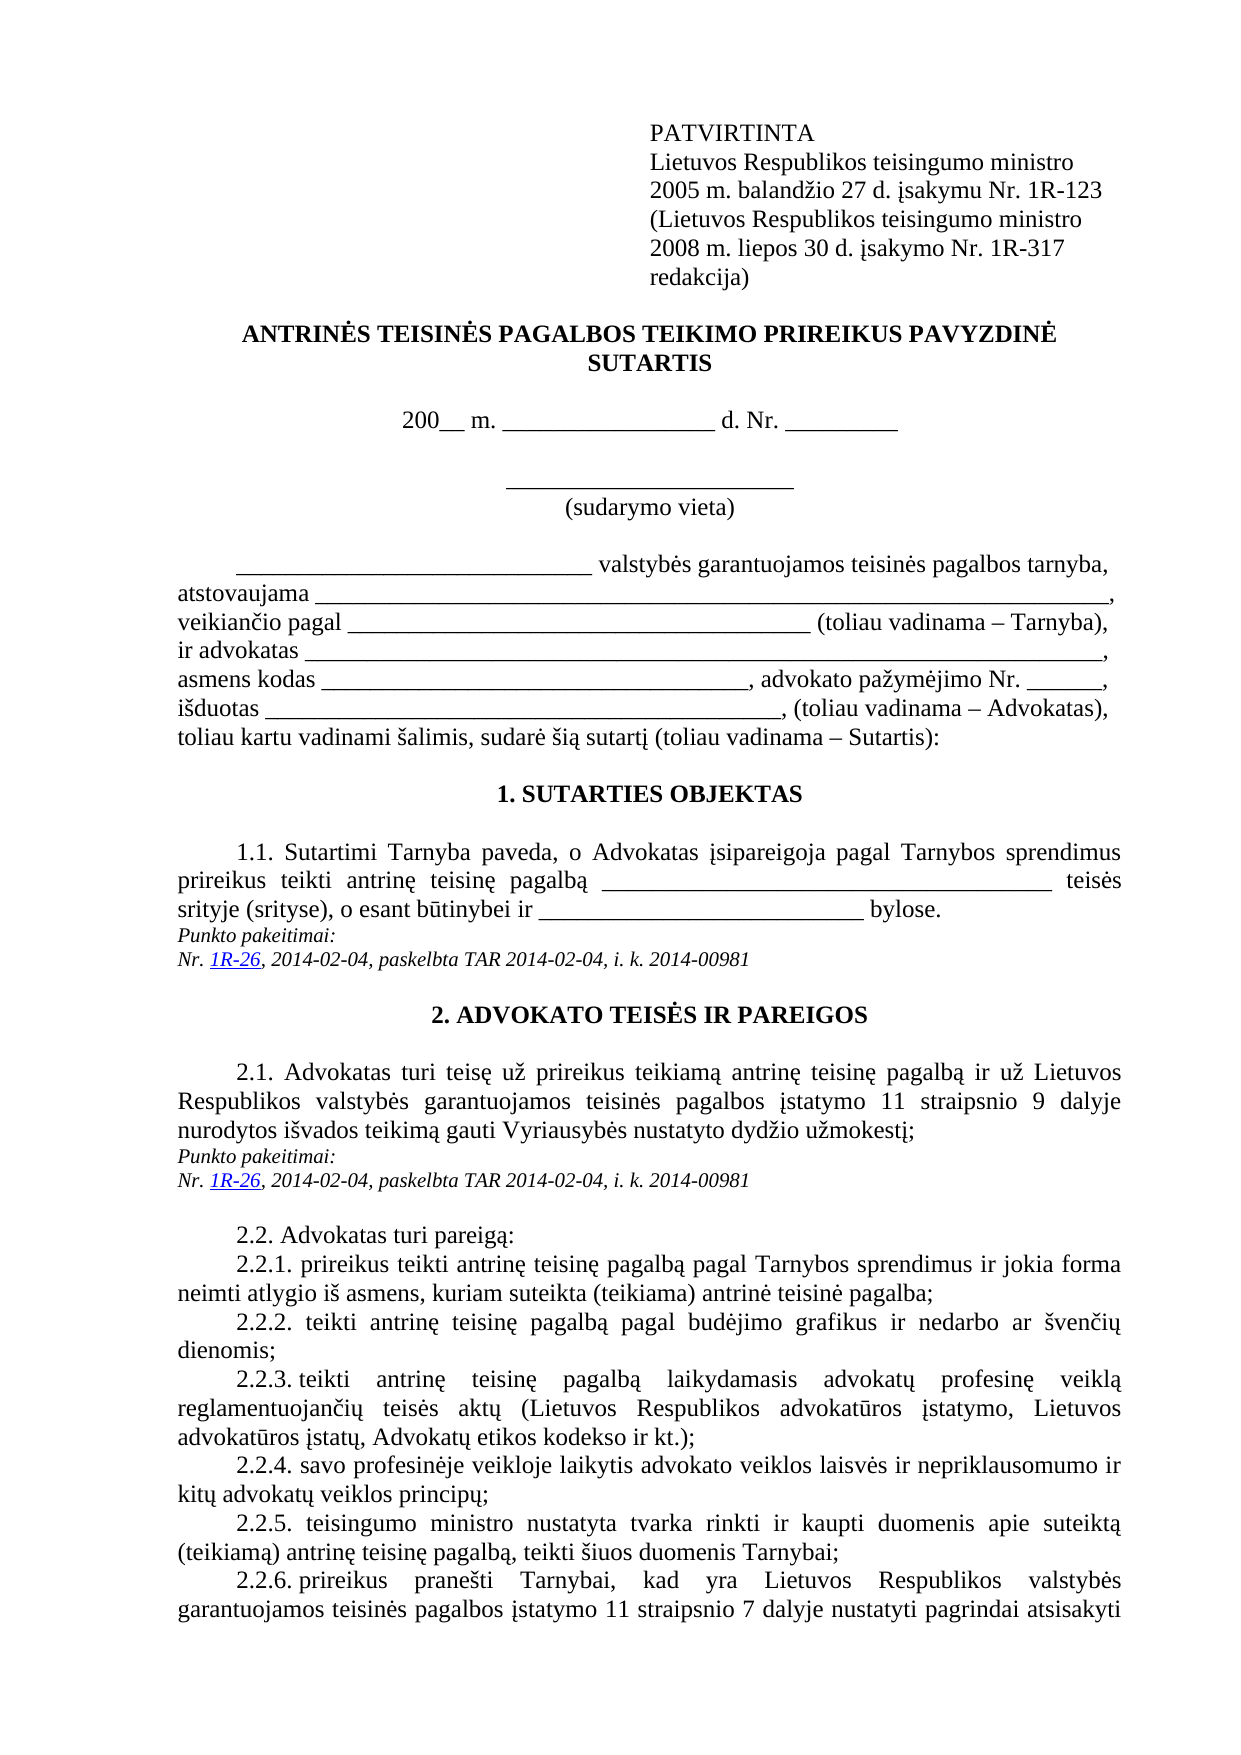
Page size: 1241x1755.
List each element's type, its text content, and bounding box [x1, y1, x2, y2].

text išduotas , (toliau vadinama – Advokatas), [177, 693, 1122, 722]
text ANTRINĖS TEISINĖS PAGALBOS TEIKIMO PRIREIKUS PAVYZDINĖ SUTARTIS [177, 319, 1122, 377]
text 1.1. Sutartimi Tarnyba paveda, o Advokatas įsipareigoja pagal Tarnybos sprendimus prireikus teikti antrinę teisinę pagalbą ____________________________________ teisės srityje (srityse), o esant būtinybei ir __________________________ bylose. [177, 837, 1122, 923]
text (sudarymo vieta) [177, 492, 1122, 521]
text 2.1. Advokatas turi teisę už prireikus teikiamą antrinę teisinę pagalbą ir už Lietuvos Respublikos valstybės garantuojamos teisinės pagalbos įstatymo 11 straipsnio 9 dalyje nurodytos išvados teikimą gauti Vyriausybės nustatyto dydžio užmokestį; [177, 1057, 1122, 1144]
text Punkto pakeitimai: [177, 1144, 1122, 1168]
text _______________________ [177, 463, 1122, 492]
text 200__ m. _________________ d. Nr. _________ [177, 406, 1122, 434]
text 2.2.4. savo profesinėje veikloje laikytis advokato veiklos laisvės ir nepriklausomumo ir kitų advokatų veiklos principų; [177, 1451, 1122, 1508]
text PATVIRTINTA [649, 118, 1122, 147]
text veikiančio pagal (toliau vadinama – Tarnyba), [177, 607, 1122, 636]
text 1. SUTARTIES OBJEKTAS [177, 779, 1122, 808]
text 2.2.1. prireikus teikti antrinę teisinę pagalbą pagal Tarnybos sprendimus ir jokia forma neimti atlygio iš asmens, kuriam suteikta (teikiama) antrinė teisinė pagalba; [177, 1249, 1122, 1307]
text (Lietuvos Respublikos teisingumo ministro 2008 m. liepos 30 d. įsakymo Nr. 1R-317 redakcija) [649, 204, 1122, 291]
text _ valstybės garantuojamos teisinės pagalbos tarnyba, [177, 549, 1122, 578]
text 2.2. Advokatas turi pareigą: [177, 1221, 1122, 1249]
text 2.2.3. teikti antrinę teisinę pagalbą laikydamasis advokatų profesinę veiklą reglamentuojančių teisės aktų (Lietuvos Respublikos advokatūros įstatymo, Lietuvos advokatūros įstatų, Advokatų etikos kodekso ir kt.); [177, 1364, 1122, 1451]
text atstovaujama , [177, 578, 1122, 607]
text ir advokatas , [177, 636, 1122, 664]
text Nr. 1R-26, 2014-02-04, paskelbta TAR 2014-02-04, i. k. 2014-00981 [177, 947, 1122, 971]
text 2.2.2. teikti antrinę teisinę pagalbą pagal budėjimo grafikus ir nedarbo ar švenčių dienomis; [177, 1307, 1122, 1364]
text Lietuvos Respublikos teisingumo ministro 2005 m. balandžio 27 d. įsakymu Nr. 1R-123 [649, 147, 1122, 204]
text asmens kodas , advokato pažymėjimo Nr. ______, [177, 664, 1122, 693]
text Punkto pakeitimai: [177, 923, 1122, 947]
text Nr. 1R-26, 2014-02-04, paskelbta TAR 2014-02-04, i. k. 2014-00981 [177, 1168, 1122, 1192]
text toliau kartu vadinami šalimis, sudarė šią sutartį (toliau vadinama – Sutartis): [177, 722, 1122, 751]
text 2.2.6. prireikus pranešti Tarnybai, kad yra Lietuvos Respublikos valstybės garantuojamos teisinės pagalbos įstatymo 11 straipsnio 7 dalyje nustatyti pagrindai atsisakyti [177, 1566, 1122, 1623]
text 2.2.5. teisingumo ministro nustatyta tvarka rinkti ir kaupti duomenis apie suteiktą (teikiamą) antrinę teisinę pagalbą, teikti šiuos duomenis Tarnybai; [177, 1508, 1122, 1566]
text 2. ADVOKATO TEISĖS IR PAREIGOS [177, 1000, 1122, 1029]
